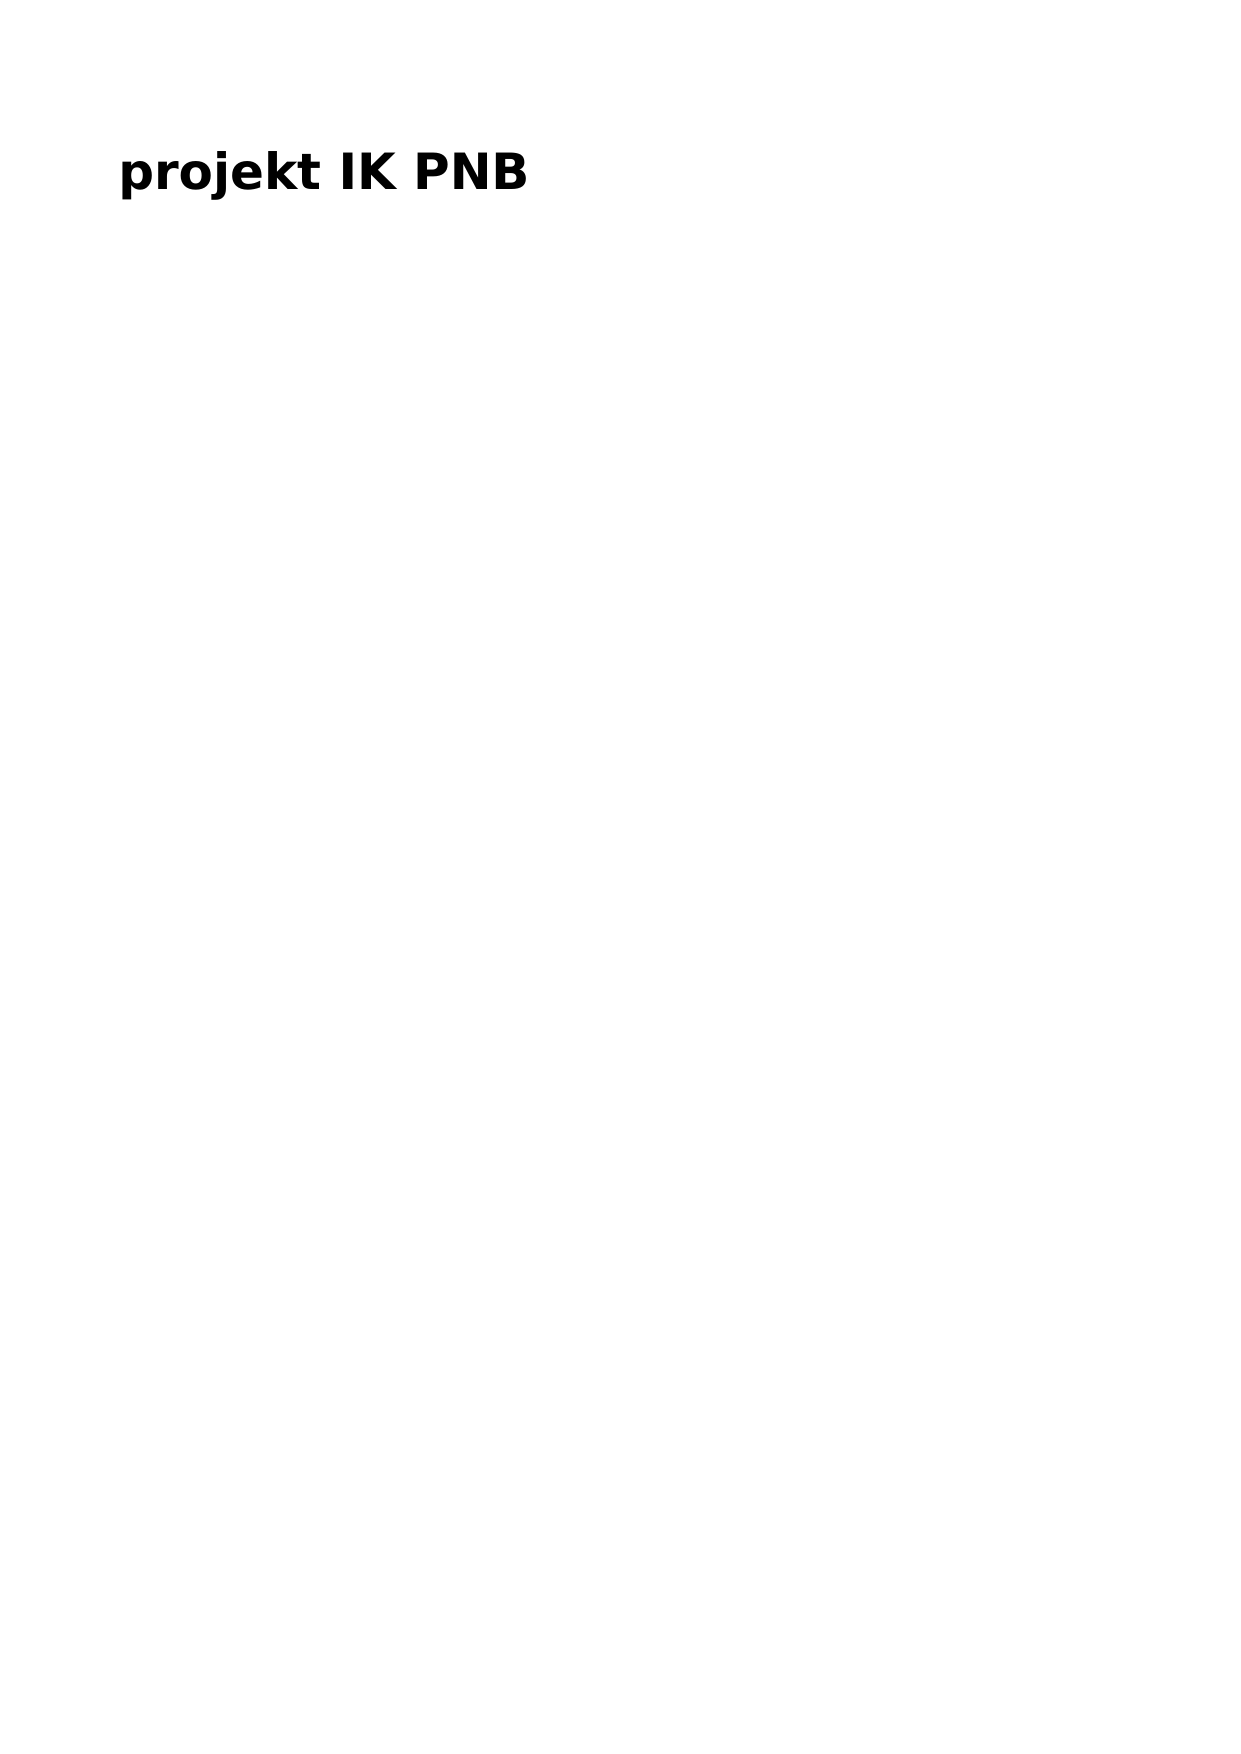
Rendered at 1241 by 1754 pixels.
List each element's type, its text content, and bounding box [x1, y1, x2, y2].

subtitle projekt IK PNB [118, 143, 1122, 201]
